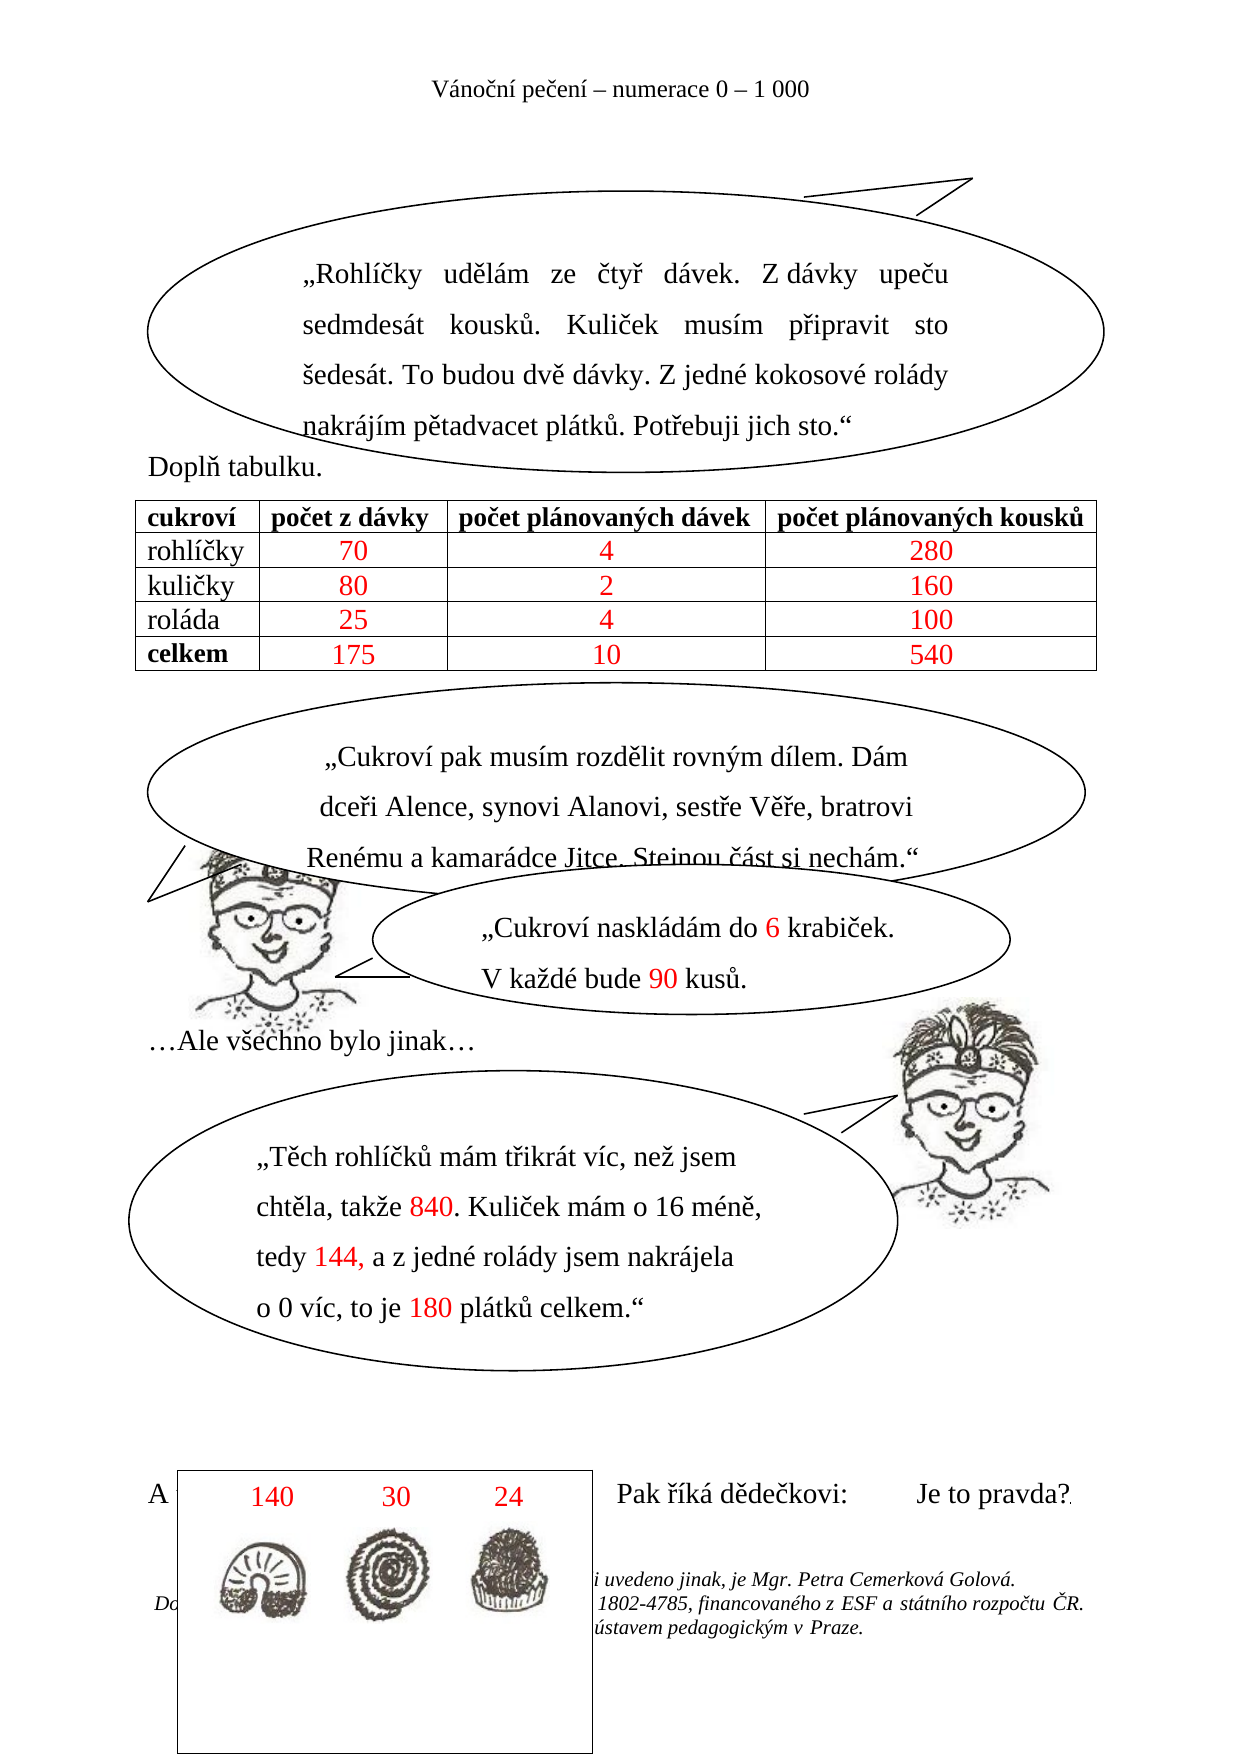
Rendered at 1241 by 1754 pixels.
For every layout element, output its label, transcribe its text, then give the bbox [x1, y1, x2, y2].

table_header počet plánovaných dávek [448, 501, 765, 532]
table_cell 4 [448, 602, 765, 636]
text A tak dala do každé krabičky: Pak říká dědečkovi: Je to pravda? [593, 1476, 1093, 1510]
text Doplň tabulku. [148, 449, 1093, 483]
table_cell 10 [448, 637, 765, 670]
table_cell 175 [260, 637, 447, 670]
table_cell 2 [448, 568, 765, 601]
table_header cukroví [136, 501, 259, 532]
picture [882, 1098, 890, 1104]
picture [882, 997, 1065, 1229]
text [1066, 1023, 1093, 1057]
table_cell 80 [260, 568, 447, 601]
table_header počet z dávky [260, 501, 447, 532]
table_cell rohlíčky [136, 533, 259, 567]
table_cell 4 [448, 533, 765, 567]
picture [341, 960, 372, 976]
table_header počet plánovaných kousků [766, 501, 1096, 532]
table_cell 280 [766, 533, 1096, 567]
picture [465, 1521, 550, 1624]
table_cell kuličky [136, 568, 259, 601]
picture [343, 1527, 433, 1624]
table_cell 100 [766, 602, 1096, 636]
table_cell 540 [766, 637, 1096, 670]
table_cell 70 [260, 533, 447, 567]
table_cell celkem [136, 637, 259, 670]
table_cell roláda [136, 602, 259, 636]
text 140 30 24 [194, 1479, 576, 1512]
text …Ale všechno bylo jinak… [148, 1023, 880, 1057]
table_cell 25 [260, 602, 447, 636]
table_cell 160 [766, 568, 1096, 601]
picture [188, 839, 372, 1041]
